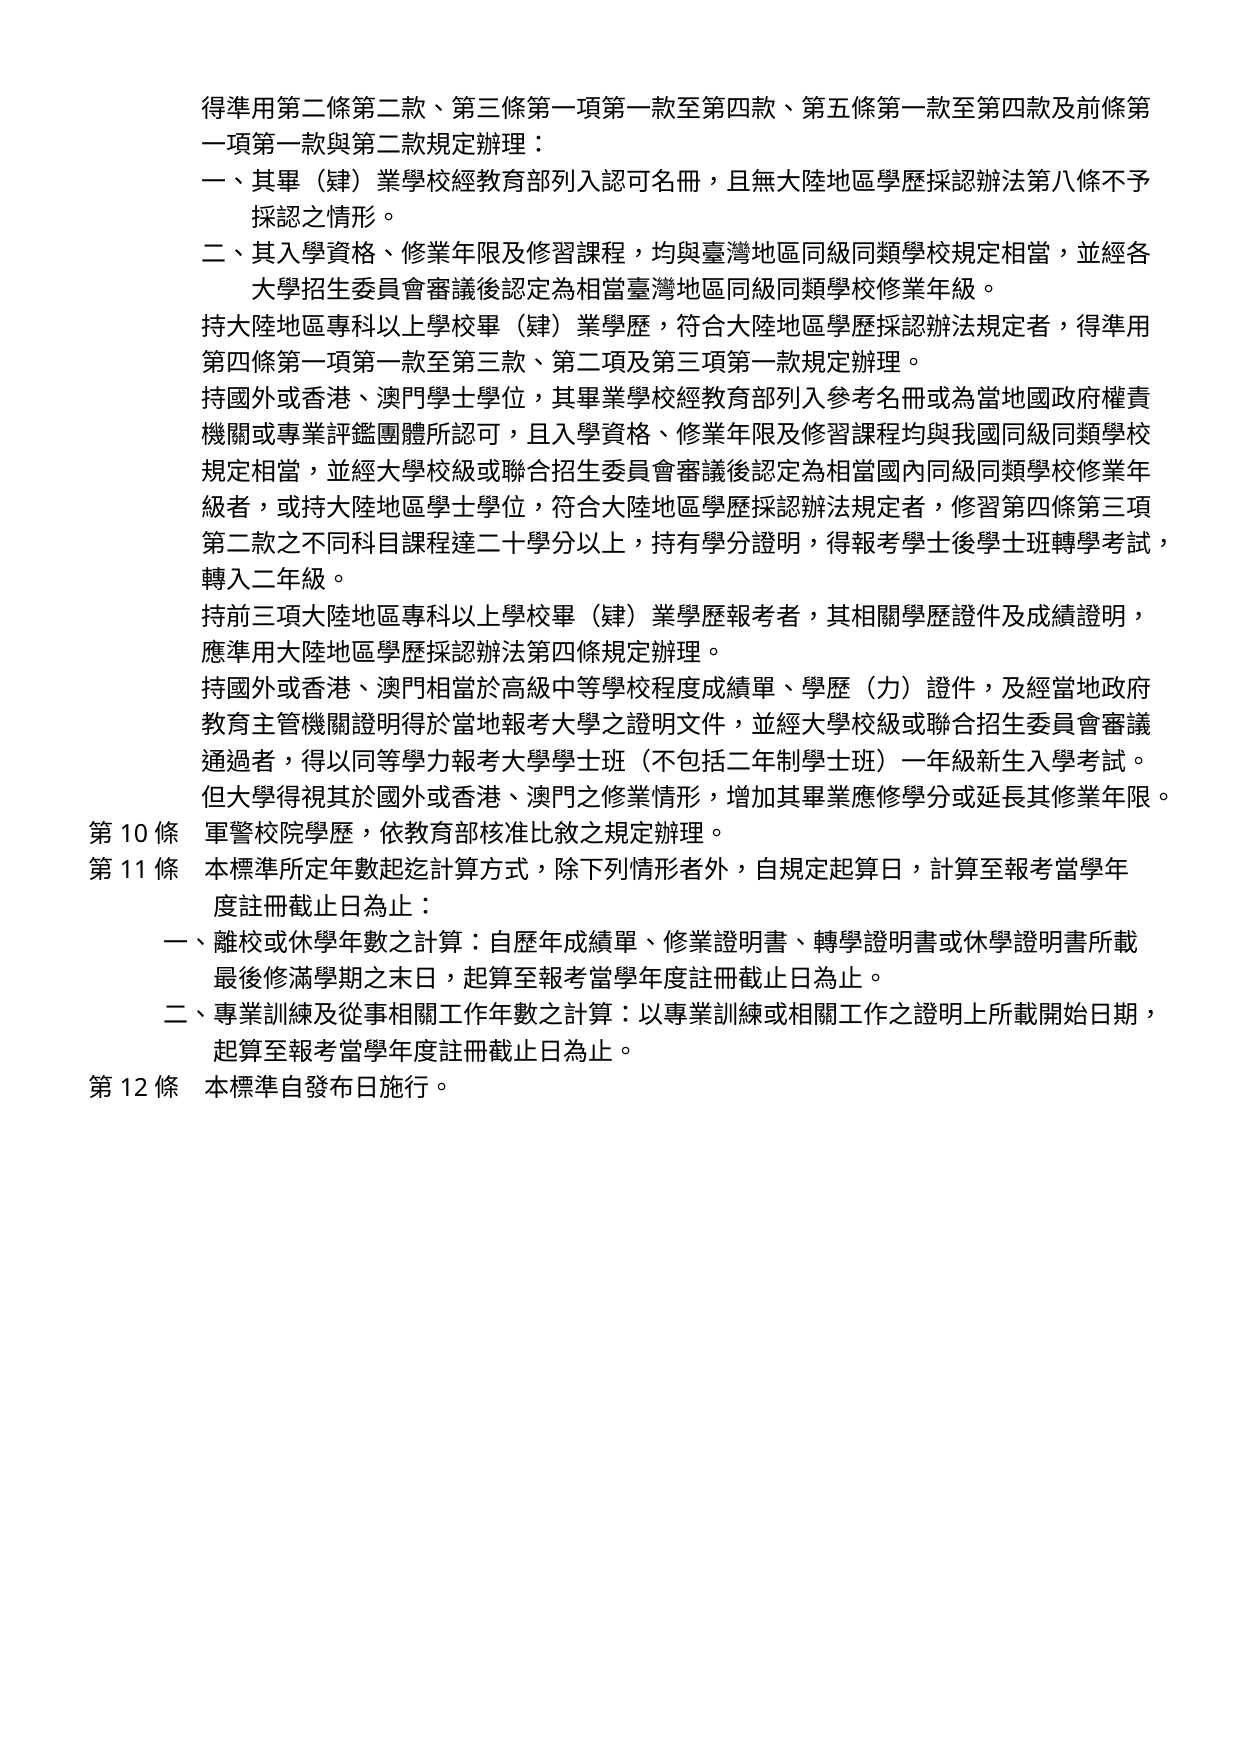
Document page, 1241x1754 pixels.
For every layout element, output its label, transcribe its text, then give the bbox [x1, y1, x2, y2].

text 二、專業訓練及從事相關工作年數之計算：以專業訓練或相關工作之證明上所載開始日期，起算至報考當學年度註冊截止日為止。 [164, 995, 1152, 1067]
text 二、其入學資格、修業年限及修習課程，均與臺灣地區同級同類學校規定相當，並經各大學招生委員會審議後認定為相當臺灣地區同級同類學校修業年級。 [201, 234, 1152, 306]
text 第 10 條 軍警校院學歷，依教育部核准比敘之規定辦理。 [89, 814, 1152, 850]
text 持大陸地區專科以上學校畢（肄）業學歷，符合大陸地區學歷採認辦法規定者，得準用第四條第一項第一款至第三款、第二項及第三項第一款規定辦理。 [201, 306, 1152, 379]
text 一、離校或休學年數之計算：自歷年成績單、修業證明書、轉學證明書或休學證明書所載最後修滿學期之末日，起算至報考當學年度註冊截止日為止。 [164, 922, 1152, 995]
text 持前三項大陸地區專科以上學校畢（肄）業學歷報考者，其相關學歷證件及成績證明，應準用大陸地區學歷採認辦法第四條規定辦理。 [201, 596, 1152, 669]
text 持國外或香港、澳門相當於高級中等學校程度成績單、學歷（力）證件，及經當地政府教育主管機關證明得於當地報考大學之證明文件，並經大學校級或聯合招生委員會審議通過者，得以同等學力報考大學學士班（不包括二年制學士班）一年級新生入學考試。但大學得視其於國外或香港、澳門之修業情形，增加其畢業應修學分或延長其修業年限。 [201, 669, 1152, 814]
text 第 12 條 本標準自發布日施行。 [89, 1067, 1152, 1104]
text 一、其畢（肄）業學校經教育部列入認可名冊，且無大陸地區學歷採認辦法第八條不予採認之情形。 [201, 161, 1152, 234]
text 臺灣地區與大陸地區人民關係條例中華民國八十一年九月十八日公布生效後，臺灣地區人民、經許可進入臺灣地區團聚、依親居留、長期居留或定居之大陸地區人民、外國人、香港或澳門居民，持大陸地區專科以上學校畢（肄）業學歷，且符合下列各款資格者，得準用第二條第二款、第三條第一項第一款至第四款、第五條第一款至第四款及前條第一項第一款與第二款規定辦理： [201, 89, 1152, 161]
text 第 11 條 本標準所定年數起迄計算方式，除下列情形者外，自規定起算日，計算至報考當學年度註冊截止日為止： [89, 850, 1152, 922]
text 持國外或香港、澳門學士學位，其畢業學校經教育部列入參考名冊或為當地國政府權責機關或專業評鑑團體所認可，且入學資格、修業年限及修習課程均與我國同級同類學校規定相當，並經大學校級或聯合招生委員會審議後認定為相當國內同級同類學校修業年級者，或持大陸地區學士學位，符合大陸地區學歷採認辦法規定者，修習第四條第三項第二款之不同科目課程達二十學分以上，持有學分證明，得報考學士後學士班轉學考試，轉入二年級。 [201, 379, 1152, 596]
